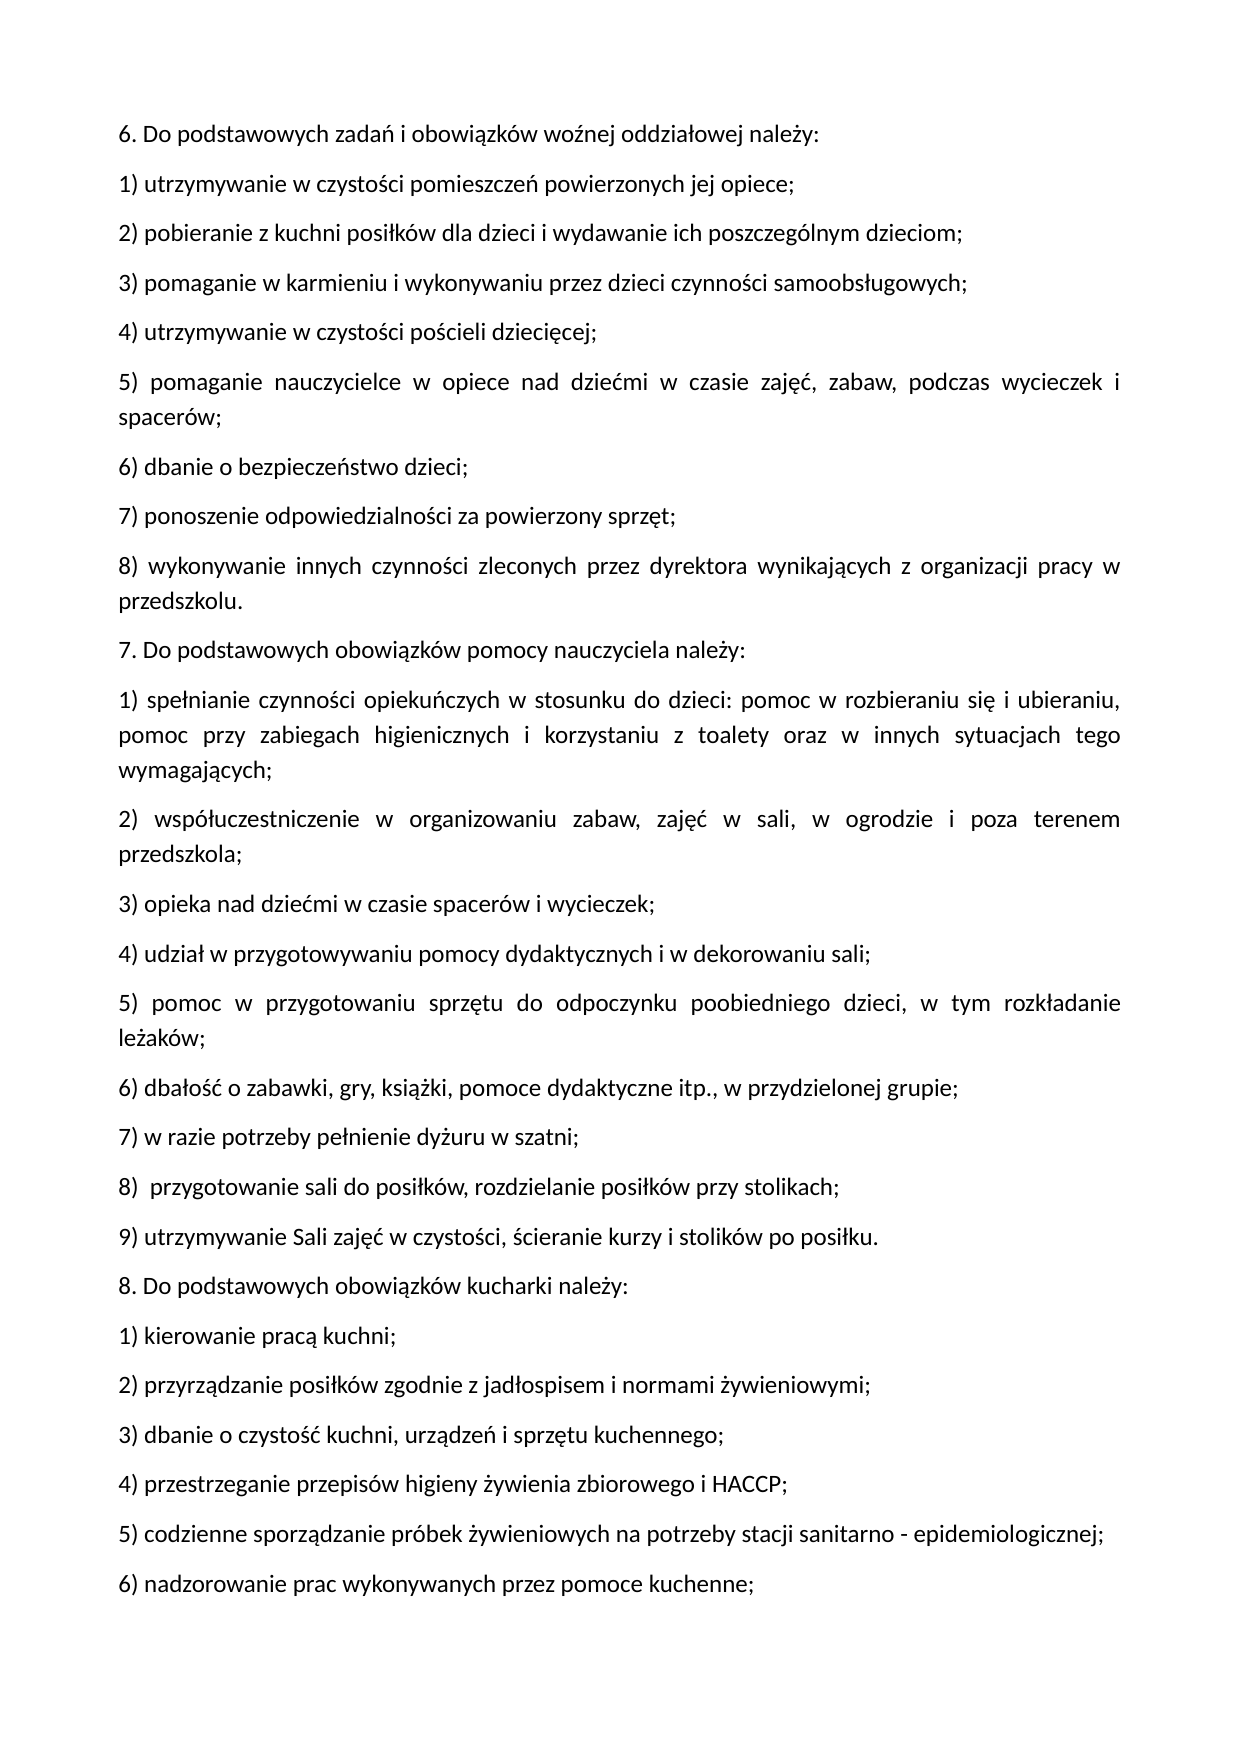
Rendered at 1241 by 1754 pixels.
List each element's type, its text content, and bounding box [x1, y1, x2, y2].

text 9) utrzymywanie Sali zajęć w czystości, ścieranie kurzy i stolików po posiłku. [118, 1221, 1122, 1251]
text 8) przygotowanie sali do posiłków, rozdzielanie posiłków przy stolikach; [118, 1171, 1122, 1202]
text 1) utrzymywanie w czystości pomieszczeń powierzonych jej opiece; [118, 168, 1122, 198]
text 3) opieka nad dziećmi w czasie spacerów i wycieczek; [118, 888, 1122, 919]
text 3) pomaganie w karmieniu i wykonywaniu przez dzieci czynności samoobsługowych; [118, 267, 1122, 297]
text 4) przestrzeganie przepisów higieny żywienia zbiorowego i HACCP; [118, 1468, 1122, 1499]
text 3) dbanie o czystość kuchni, urządzeń i sprzętu kuchennego; [118, 1419, 1122, 1449]
text 5) codzienne sporządzanie próbek żywieniowych na potrzeby stacji sanitarno - epidemiologicznej; [118, 1518, 1122, 1549]
text 5) pomoc w przygotowaniu sprzętu do odpoczynku poobiedniego dzieci, w tym rozkładanie leżaków; [118, 987, 1122, 1053]
text 2) współuczestniczenie w organizowaniu zabaw, zajęć w sali, w ogrodzie i poza terenem przedszkola; [118, 803, 1122, 869]
text 6) dbanie o bezpieczeństwo dzieci; [118, 451, 1122, 481]
text 5) pomaganie nauczycielce w opiece nad dziećmi w czasie zajęć, zabaw, podczas wycieczek i spacerów; [118, 366, 1122, 432]
text 1) spełnianie czynności opiekuńczych w stosunku do dzieci: pomoc w rozbieraniu się i ubieraniu, pomoc przy zabiegach higienicznych i korzystaniu z toalety oraz w innych sytuacjach tego wymagających; [118, 684, 1122, 784]
text 6. Do podstawowych zadań i obowiązków woźnej oddziałowej należy: [118, 118, 1122, 149]
text 7) ponoszenie odpowiedzialności za powierzony sprzęt; [118, 500, 1122, 531]
text 8. Do podstawowych obowiązków kucharki należy: [118, 1270, 1122, 1301]
text 2) pobieranie z kuchni posiłków dla dzieci i wydawanie ich poszczególnym dzieciom; [118, 217, 1122, 248]
text 7) w razie potrzeby pełnienie dyżuru w szatni; [118, 1121, 1122, 1152]
text 2) przyrządzanie posiłków zgodnie z jadłospisem i normami żywieniowymi; [118, 1369, 1122, 1400]
text 6) nadzorowanie prac wykonywanych przez pomoce kuchenne; [118, 1568, 1122, 1598]
text 6) dbałość o zabawki, gry, książki, pomoce dydaktyczne itp., w przydzielonej grupie; [118, 1072, 1122, 1102]
text 8) wykonywanie innych czynności zleconych przez dyrektora wynikających z organizacji pracy w przedszkolu. [118, 550, 1122, 615]
text 4) udział w przygotowywaniu pomocy dydaktycznych i w dekorowaniu sali; [118, 938, 1122, 968]
text 1) kierowanie pracą kuchni; [118, 1320, 1122, 1350]
text 4) utrzymywanie w czystości pościeli dziecięcej; [118, 316, 1122, 347]
text 7. Do podstawowych obowiązków pomocy nauczyciela należy: [118, 634, 1122, 665]
